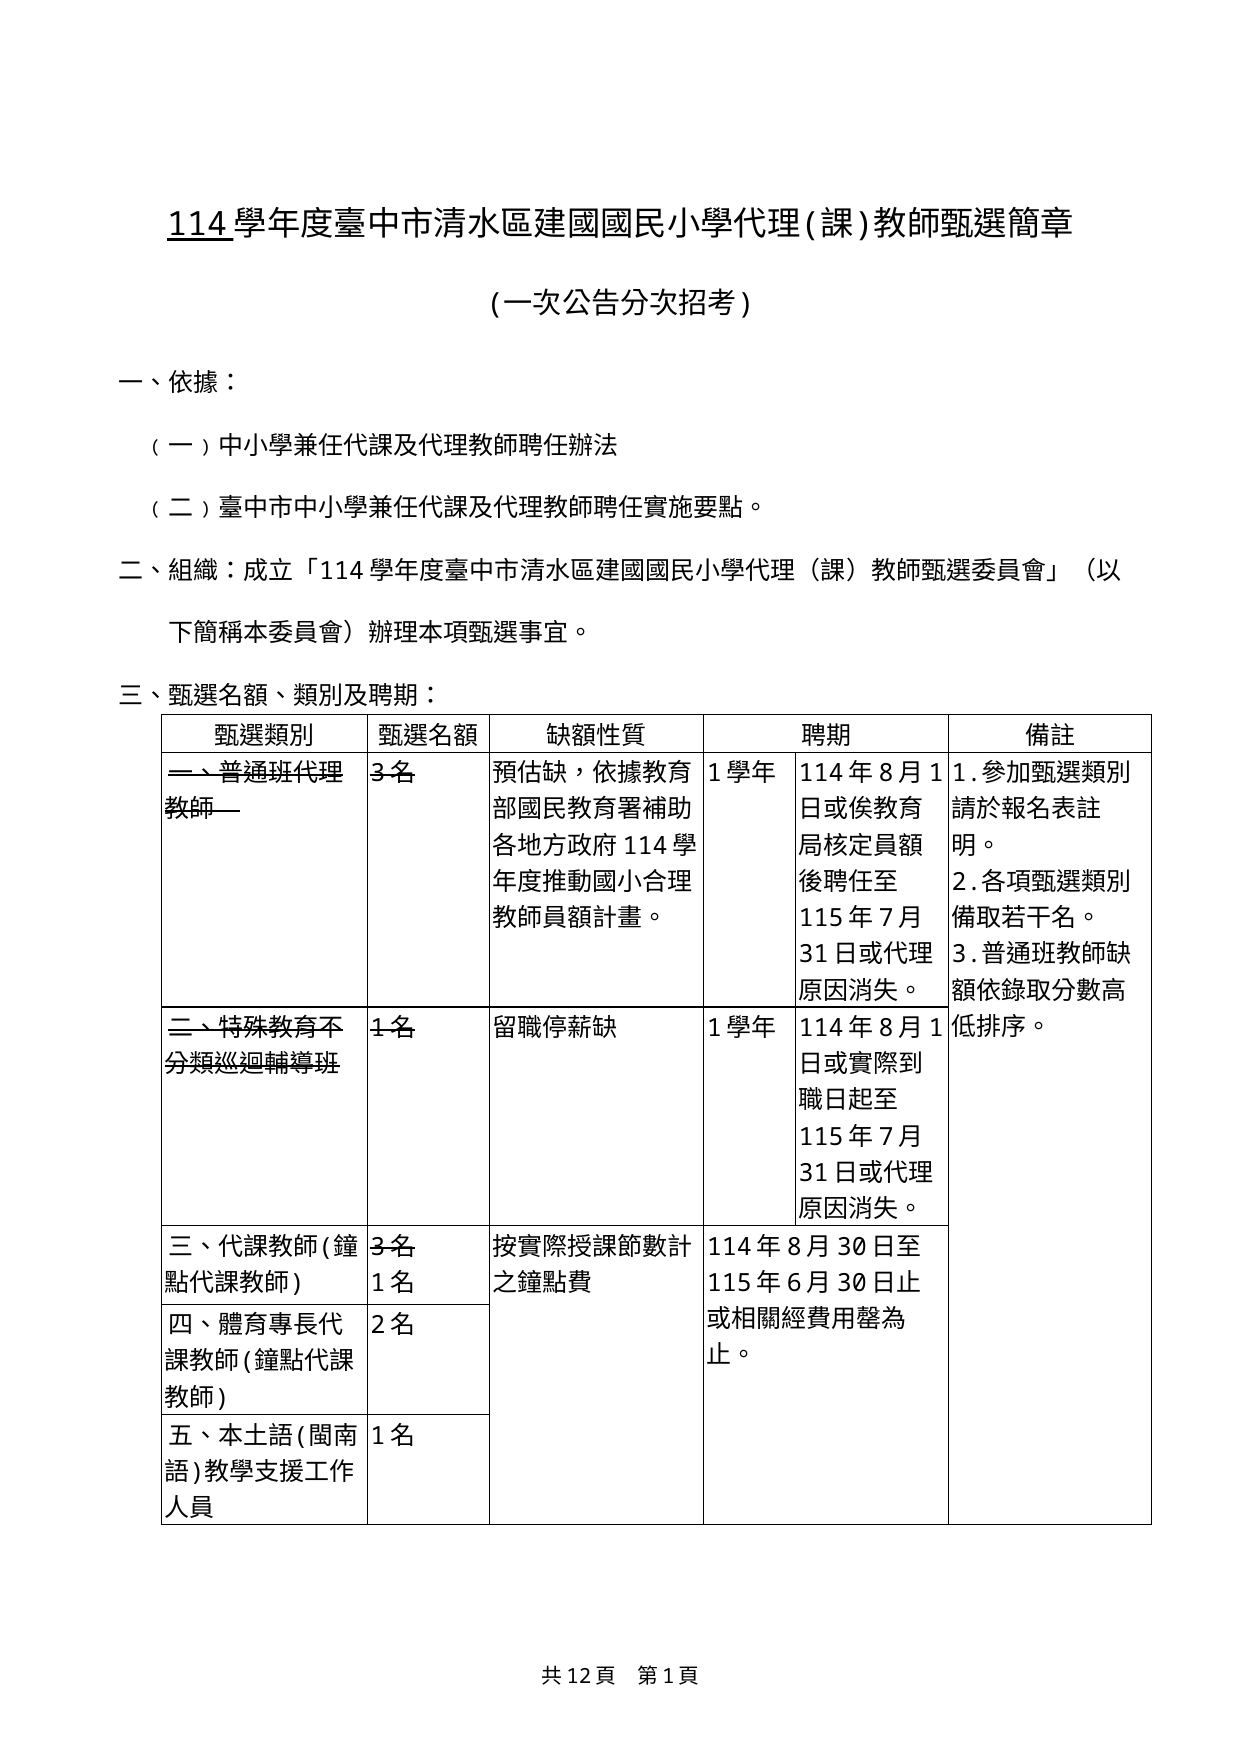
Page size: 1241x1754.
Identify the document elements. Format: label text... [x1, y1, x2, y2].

table_cell 三、代課教師(鐘點代課教師) [162, 1226, 367, 1303]
text 一、依據： [118, 339, 1122, 402]
table_cell 按實際授課節數計之鐘點費 [490, 1226, 703, 1524]
table_cell 一、普通班代理教師 [162, 753, 367, 1006]
text 114學年度臺中市清水區建國國民小學代理(課)教師甄選簡章 [118, 180, 1122, 242]
table_cell 預估缺，依據教育部國民教育署補助各地方政府114學年度推動國小合理教師員額計畫。 [490, 753, 703, 1006]
table_cell 1名 [368, 1008, 489, 1225]
table_header 甄選類別 [162, 715, 367, 752]
table_cell 二、特殊教育不分類巡迴輔導班 [162, 1008, 367, 1225]
text ﹙一﹚中小學兼任代課及代理教師聘任辦法 [143, 402, 1122, 464]
table_cell 1學年 [704, 1008, 795, 1225]
table_cell 3名 1名 [368, 1226, 489, 1303]
table_cell 114年8月1日或實際到職日起至115年7月31日或代理原因消失。 [796, 1008, 948, 1225]
table_cell 留職停薪缺 [490, 1008, 703, 1225]
table_header 缺額性質 [490, 715, 703, 752]
table_cell 1名 [368, 1415, 489, 1524]
table_header 甄選名額 [368, 715, 489, 752]
table_cell 114年8月1日或俟教育局核定員額後聘任至115年7月31日或代理原因消失。 [796, 753, 948, 1006]
table_header 聘期 [704, 715, 948, 752]
text 二、組織：成立「114學年度臺中市清水區建國國民小學代理（課）教師甄選委員會」（以下簡稱本委員會）辦理本項甄選事宜。 [118, 527, 1122, 652]
table_cell 1.參加甄選類別請於報名表註明。 2.各項甄選類別備取若干名。 3.普通班教師缺額依錄取分數高低排序。 [949, 753, 1151, 1524]
table_cell 五、本土語(閩南語)教學支援工作人員 [162, 1415, 367, 1524]
table_cell 114年8月30日至115年6月30日止或相關經費用罄為止。 [704, 1226, 948, 1524]
text (一次公告分次招考) [118, 259, 1122, 322]
table_cell 四、體育專長代課教師(鐘點代課教師) [162, 1305, 367, 1414]
table_header 備註 [949, 715, 1151, 752]
text 三、甄選名額、類別及聘期： [118, 652, 1122, 714]
text ﹙二﹚臺中市中小學兼任代課及代理教師聘任實施要點。 [143, 464, 1122, 527]
table_cell 2名 [368, 1305, 489, 1414]
table_cell 1學年 [704, 753, 795, 1006]
table_cell 3名 [368, 753, 489, 1006]
